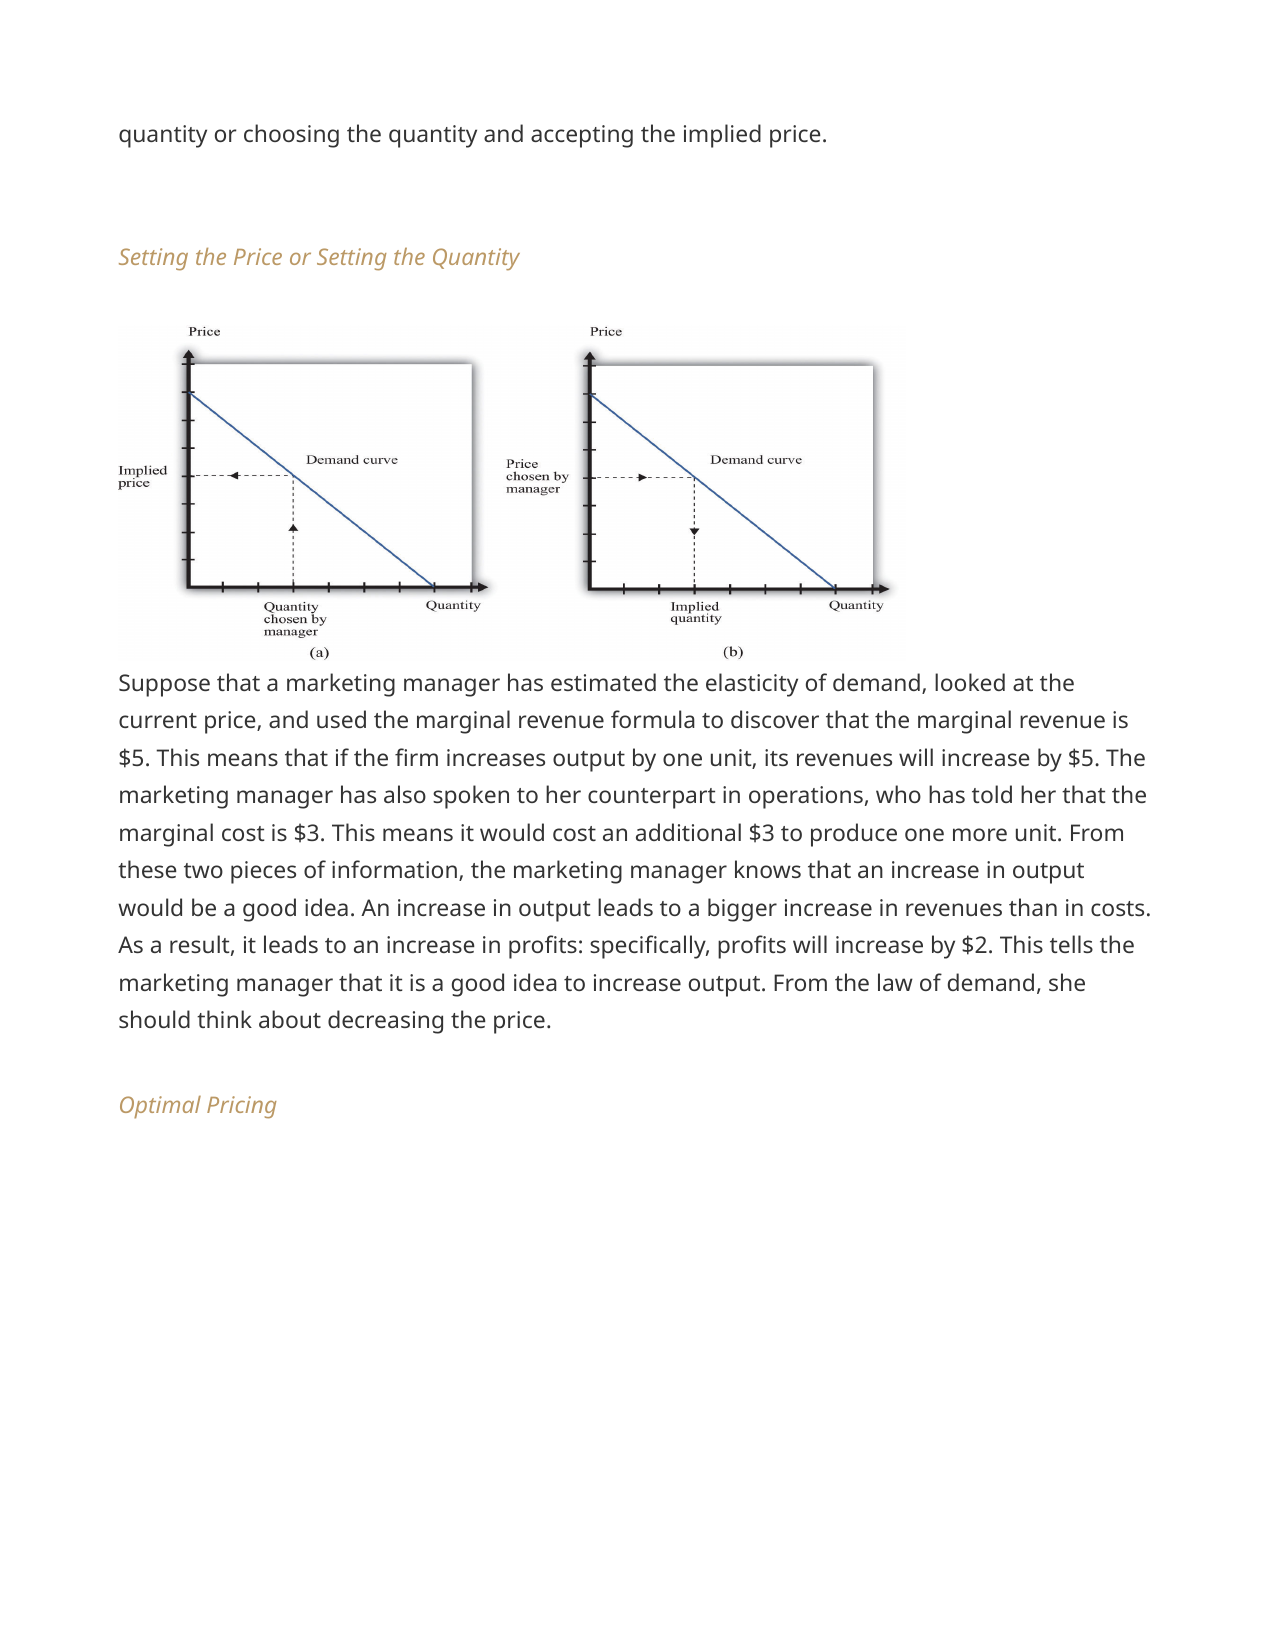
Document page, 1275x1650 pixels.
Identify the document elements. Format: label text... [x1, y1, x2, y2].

text Optimal Pricing [118, 1089, 1157, 1120]
text Setting the Price or Setting the Quantity [118, 241, 1157, 272]
text Suppose that a marketing manager has estimated the elasticity of demand, looked at the current price, and used the marginal revenue formula to discover that the marginal revenue is $5. This means that if the firm increases output by one unit, its revenues will increase by $5. The marketing manager has also spoken to her counterpart in operations, who has told her that the marginal cost is $3. This means it would cost an additional $3 to produce one more unit. From these two pieces of information, the marketing manager knows that an increase in output would be a good idea. An increase in output leads to a bigger increase in revenues than in costs. As a result, it leads to an increase in profits: specifically, profits will increase by $2. This tells the marketing manager that it is a good idea to increase output. From the law of demand, she should think about decreasing the price. [118, 325, 1157, 1036]
text quantity or choosing the quantity and accepting the implied price. [118, 118, 1157, 149]
picture [118, 325, 907, 661]
